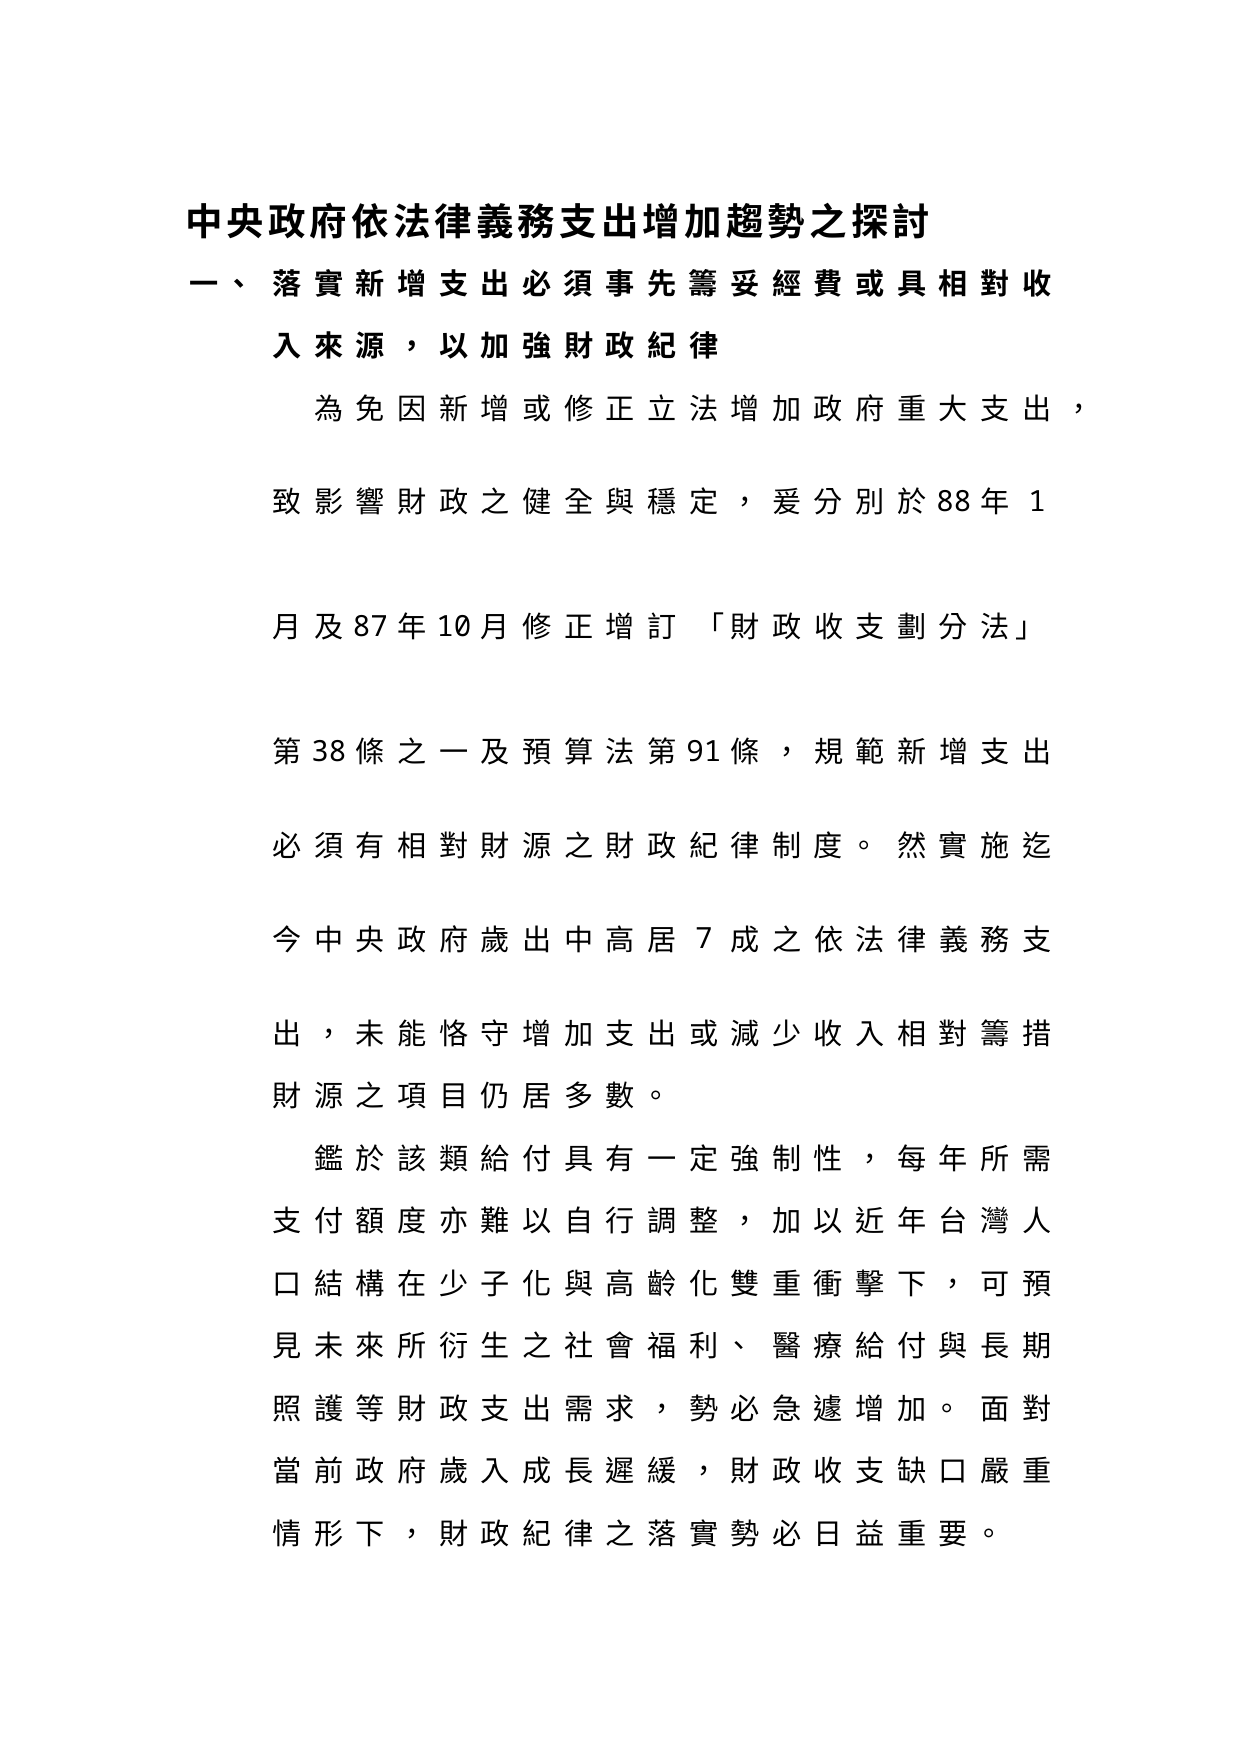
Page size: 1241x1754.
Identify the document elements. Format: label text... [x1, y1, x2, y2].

text 為免因新增或修正立法增加政府重大支出，致影響財政之健全與穩定，爰分別於88年1月及87年10月修正增訂「財政收支劃分法」第38條之一及預算法第91條，規範新增支出必須有相對財源之財政紀律制度。然實施迄今中央政府歲出中高居7成之依法律義務支出，未能恪守增加支出或減少收入相對籌措財源之項目仍居多數。 [242, 365, 1058, 1115]
text 中央政府依法律義務支出增加趨勢之探討 [183, 177, 1058, 240]
text 一、落實新增支出必須事先籌妥經費或具相對收入來源，以加強財政紀律 [183, 240, 1058, 365]
text 鑑於該類給付具有一定強制性，每年所需支付額度亦難以自行調整，加以近年台灣人口結構在少子化與高齡化雙重衝擊下，可預見未來所衍生之社會福利、醫療給付與長期照護等財政支出需求，勢必急遽增加。面對當前政府歲入成長遲緩，財政收支缺口嚴重情形下，財政紀律之落實勢必日益重要。 [242, 1115, 1058, 1552]
